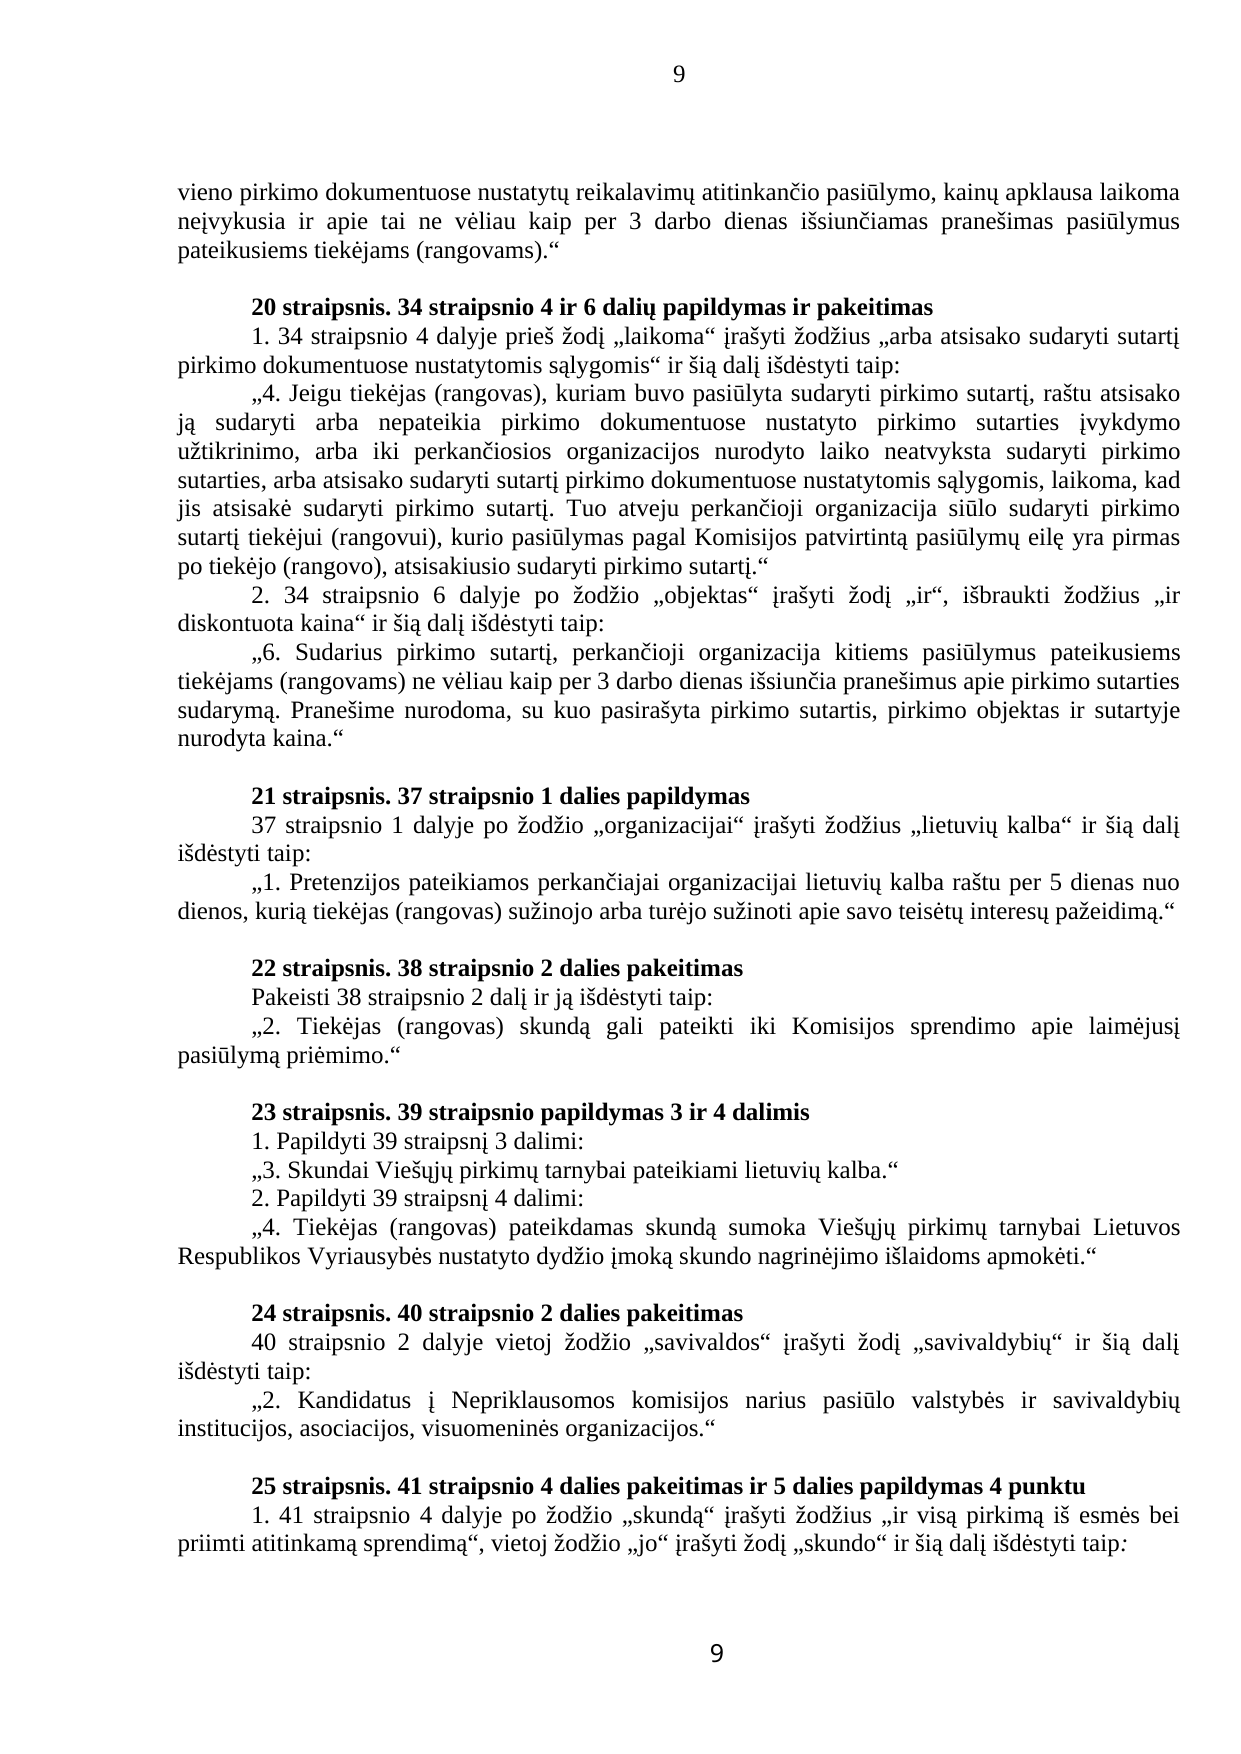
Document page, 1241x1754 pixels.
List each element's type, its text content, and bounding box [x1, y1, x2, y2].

text „6. Sudarius pirkimo sutartį, perkančioji organizacija kitiems pasiūlymus pateikusiems tiekėjams (rangovams) ne vėliau kaip per 3 darbo dienas išsiunčia pranešimus apie pirkimo sutarties sudarymą. Pranešime nurodoma, su kuo pasirašyta pirkimo sutartis, pirkimo objektas ir sutartyje nurodyta kaina.“ [177, 637, 1181, 752]
text 37 straipsnio 1 dalyje po žodžio „organizacijai“ įrašyti žodžius „lietuvių kalba“ ir šią dalį išdėstyti taip: [177, 810, 1181, 867]
text 21 straipsnis. 37 straipsnio 1 dalies papildymas [177, 781, 1181, 810]
text „3. Skundai Viešųjų pirkimų tarnybai pateikiami lietuvių kalba.“ [177, 1155, 1181, 1183]
text 22 straipsnis. 38 straipsnio 2 dalies pakeitimas [177, 953, 1181, 982]
text „4. Tiekėjas (rangovas) pateikdamas skundą sumoka Viešųjų pirkimų tarnybai Lietuvos Respublikos Vyriausybės nustatyto dydžio įmoką skundo nagrinėjimo išlaidoms apmokėti.“ [177, 1212, 1181, 1270]
text 1. Papildyti 39 straipsnį 3 dalimi: [177, 1126, 1181, 1155]
text 25 straipsnis. 41 straipsnio 4 dalies pakeitimas ir 5 dalies papildymas 4 punktu [251, 1471, 1181, 1500]
text 23 straipsnis. 39 straipsnio papildymas 3 ir 4 dalimis [177, 1097, 1181, 1126]
text „2. Tiekėjas (rangovas) skundą gali pateikti iki Komisijos sprendimo apie laimėjusį pasiūlymą priėmimo.“ [177, 1011, 1181, 1068]
text 20 straipsnis. 34 straipsnio 4 ir 6 dalių papildymas ir pakeitimas [177, 292, 1181, 321]
text vieno pirkimo dokumentuose nustatytų reikalavimų atitinkančio pasiūlymo, kainų apklausa laikoma neįvykusia ir apie tai ne vėliau kaip per 3 darbo dienas išsiunčiamas pranešimas pasiūlymus pateikusiems tiekėjams (rangovams).“ [177, 177, 1181, 263]
text „1. Pretenzijos pateikiamos perkančiajai organizacijai lietuvių kalba raštu per 5 dienas nuo dienos, kurią tiekėjas (rangovas) sužinojo arba turėjo sužinoti apie savo teisėtų interesų pažeidimą.“ [177, 867, 1181, 925]
text 2. Papildyti 39 straipsnį 4 dalimi: [177, 1183, 1181, 1212]
text „4. Jeigu tiekėjas (rangovas), kuriam buvo pasiūlyta sudaryti pirkimo sutartį, raštu atsisako ją sudaryti arba nepateikia pirkimo dokumentuose nustatyto pirkimo sutarties įvykdymo užtikrinimo, arba iki perkančiosios organizacijos nurodyto laiko neatvyksta sudaryti pirkimo sutarties, arba atsisako sudaryti sutartį pirkimo dokumentuose nustatytomis sąlygomis, laikoma, kad jis atsisakė sudaryti pirkimo sutartį. Tuo atveju perkančioji organizacija siūlo sudaryti pirkimo sutartį tiekėjui (rangovui), kurio pasiūlymas pagal Komisijos patvirtintą pasiūlymų eilę yra pirmas po tiekėjo (rangovo), atsisakiusio sudaryti pirkimo sutartį.“ [177, 378, 1181, 580]
text 40 straipsnio 2 dalyje vietoj žodžio „savivaldos“ įrašyti žodį „savivaldybių“ ir šią dalį išdėstyti taip: [177, 1327, 1181, 1385]
text 24 straipsnis. 40 straipsnio 2 dalies pakeitimas [177, 1298, 1181, 1327]
text 2. 34 straipsnio 6 dalyje po žodžio „objektas“ įrašyti žodį „ir“, išbraukti žodžius „ir diskontuota kaina“ ir šią dalį išdėstyti taip: [177, 580, 1181, 637]
text 1. 34 straipsnio 4 dalyje prieš žodį „laikoma“ įrašyti žodžius „arba atsisako sudaryti sutartį pirkimo dokumentuose nustatytomis sąlygomis“ ir šią dalį išdėstyti taip: [177, 321, 1181, 378]
text 1. 41 straipsnio 4 dalyje po žodžio „skundą“ įrašyti žodžius „ir visą pirkimą iš esmės bei priimti atitinkamą sprendimą“, vietoj žodžio „jo“ įrašyti žodį „skundo“ ir šią dalį išdėstyti taip: [177, 1500, 1181, 1557]
text Pakeisti 38 straipsnio 2 dalį ir ją išdėstyti taip: [177, 982, 1181, 1011]
text „2. Kandidatus į Nepriklausomos komisijos narius pasiūlo valstybės ir savivaldybių institucijos, asociacijos, visuomeninės organizacijos.“ [177, 1385, 1181, 1442]
